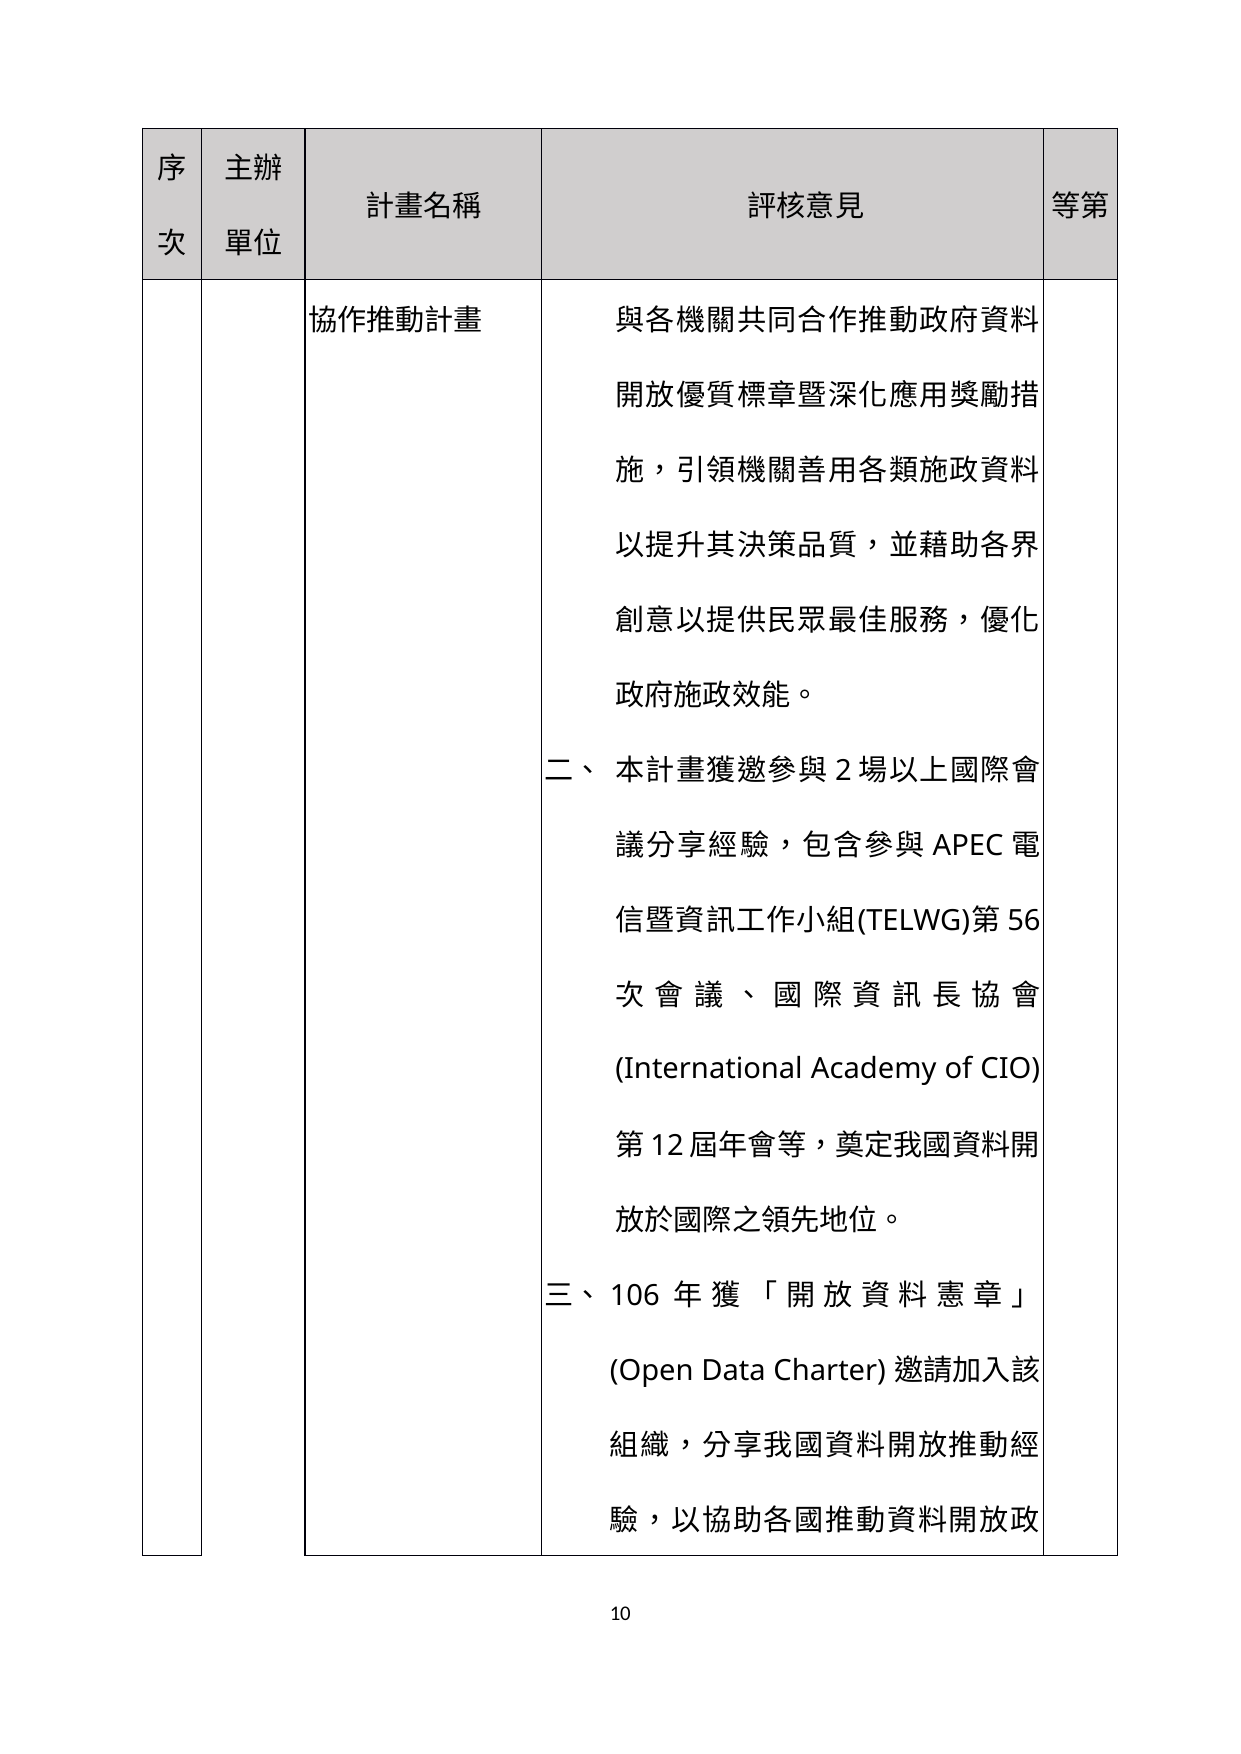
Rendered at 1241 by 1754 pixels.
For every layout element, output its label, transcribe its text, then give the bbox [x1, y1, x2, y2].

table_header 序次 [143, 129, 201, 279]
table_cell [1044, 280, 1117, 1555]
table_header 主辦 單位 [202, 129, 304, 279]
table_header 計畫名稱 [306, 129, 541, 279]
table_cell [143, 280, 201, 1555]
table_header 等第 [1044, 129, 1117, 279]
table_header 評核意見 [542, 129, 1043, 279]
table_cell [202, 280, 304, 1555]
table_cell 與各機關共同合作推動政府資料開放優質標章暨深化應用獎勵措施，引領機關善用各類施政資料以提升其決策品質，並藉助各界創意以提供民眾最佳服務，優化政府施政效能。 本計畫獲邀參與2場以上國際會議分享經驗，包含參與APEC電信暨資訊工作小組(TELWG)第56次會議、國際資訊長協會(International Academy of CIO)第12屆年會等，奠定我國資料開放於國際之領先地位。 106年獲「開放資料憲章」(Open Data Charter) 邀請加入該組織，分享我國資料開放推動經驗，以協助各國推動資料開放政 [542, 280, 1043, 1555]
table_cell 協作推動計畫 [306, 280, 541, 1555]
